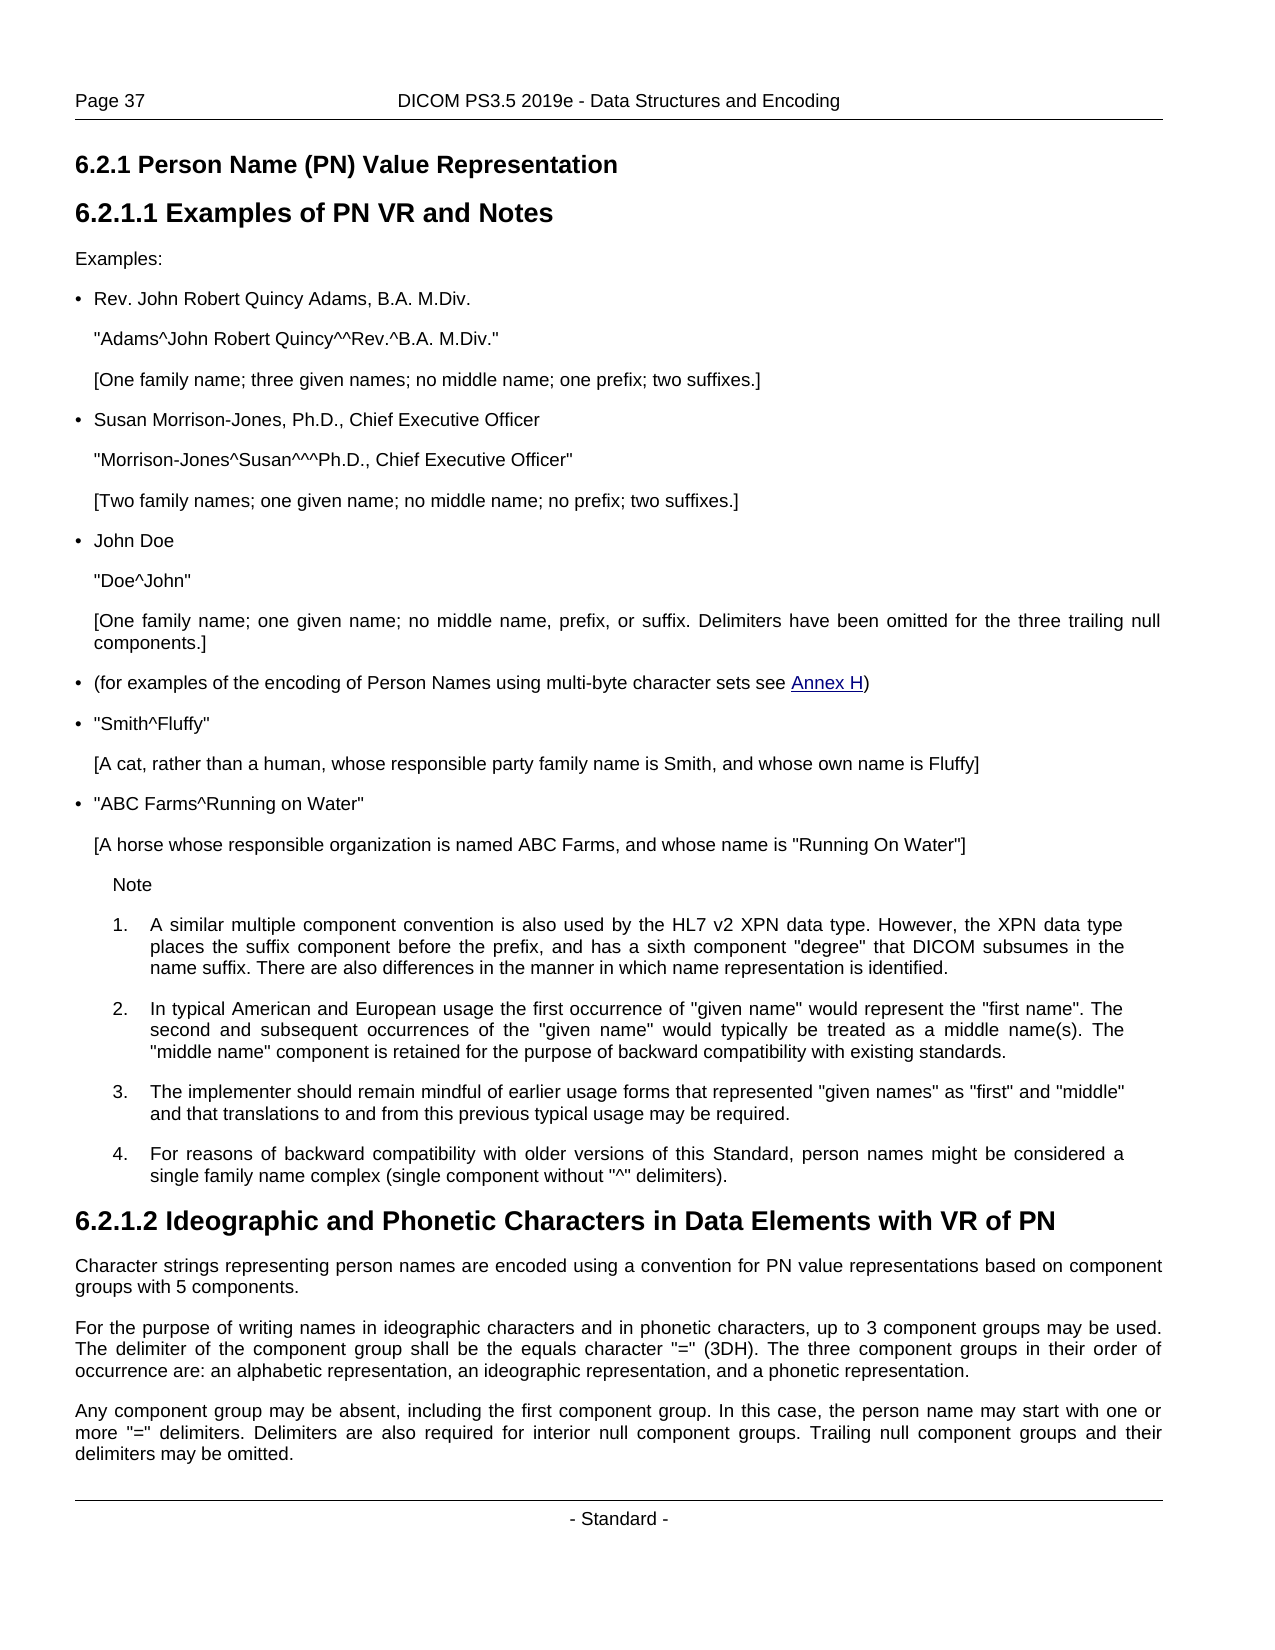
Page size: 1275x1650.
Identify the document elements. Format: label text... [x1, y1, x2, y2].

text Note [112, 874, 1125, 895]
text 4. For reasons of backward compatibility with older versions of this Standard, person names might be considered a single family name complex (single component without "^" delimiters). [112, 1143, 1125, 1186]
text • Rev. John Robert Quincy Adams, B.A. M.Div. [75, 288, 1162, 309]
text "Morrison-Jones^Susan^^^Ph.D., Chief Executive Officer" [94, 449, 1162, 471]
text • "Smith^Fluffy" [75, 712, 1162, 734]
text [A horse whose responsible organization is named ABC Farms, and whose name is "Running On Water"] [94, 833, 1162, 855]
text [One family name; one given name; no middle name, prefix, or suffix. Delimiters have been omitted for the three trailing null components.] [94, 610, 1162, 653]
text [Two family names; one given name; no middle name; no prefix; two suffixes.] [94, 489, 1162, 511]
text • John Doe [75, 530, 1162, 551]
text Examples: [75, 247, 1162, 269]
text 6.2.1.2 Ideographic and Phonetic Characters in Data Elements with VR of PN [75, 1205, 1162, 1236]
text 1. A similar multiple component convention is also used by the HL7 v2 XPN data type. However, the XPN data type places the suffix component before the prefix, and has a sixth component "degree" that DICOM subsumes in the name suffix. There are also differences in the manner in which name representation is identified. [112, 914, 1125, 979]
text For the purpose of writing names in ideographic characters and in phonetic characters, up to 3 component groups may be used. The delimiter of the component group shall be the equals character "=" (3DH). The three component groups in their order of occurrence are: an alphabetic representation, an ideographic representation, and a phonetic representation. [75, 1317, 1162, 1381]
text Any component group may be absent, including the first component group. In this case, the person name may start with one or more "=" delimiters. Delimiters are also required for interior null component groups. Trailing null component groups and their delimiters may be omitted. [75, 1400, 1162, 1465]
text [One family name; three given names; no middle name; one prefix; two suffixes.] [94, 368, 1162, 390]
text • (for examples of the encoding of Person Names using multi-byte character sets see Annex H) [75, 672, 1162, 694]
text • "ABC Farms^Running on Water" [75, 793, 1162, 815]
text "Doe^John" [94, 570, 1162, 592]
text Character strings representing person names are encoded using a convention for PN value representations based on component groups with 5 components. [75, 1255, 1162, 1298]
text 6.2.1 Person Name (PN) Value Representation [75, 150, 1162, 179]
text • Susan Morrison-Jones, Ph.D., Chief Executive Officer [75, 409, 1162, 430]
text 6.2.1.1 Examples of PN VR and Notes [75, 197, 1162, 229]
text [A cat, rather than a human, whose responsible party family name is Smith, and whose own name is Fluffy] [94, 753, 1162, 774]
text 2. In typical American and European usage the first occurrence of "given name" would represent the "first name". The second and subsequent occurrences of the "given name" would typically be treated as a middle name(s). The "middle name" component is retained for the purpose of backward compatibility with existing standards. [112, 997, 1125, 1062]
text 3. The implementer should remain mindful of earlier usage forms that represented "given names" as "first" and "middle" and that translations to and from this previous typical usage may be required. [112, 1081, 1125, 1124]
text "Adams^John Robert Quincy^^Rev.^B.A. M.Div." [94, 328, 1162, 350]
